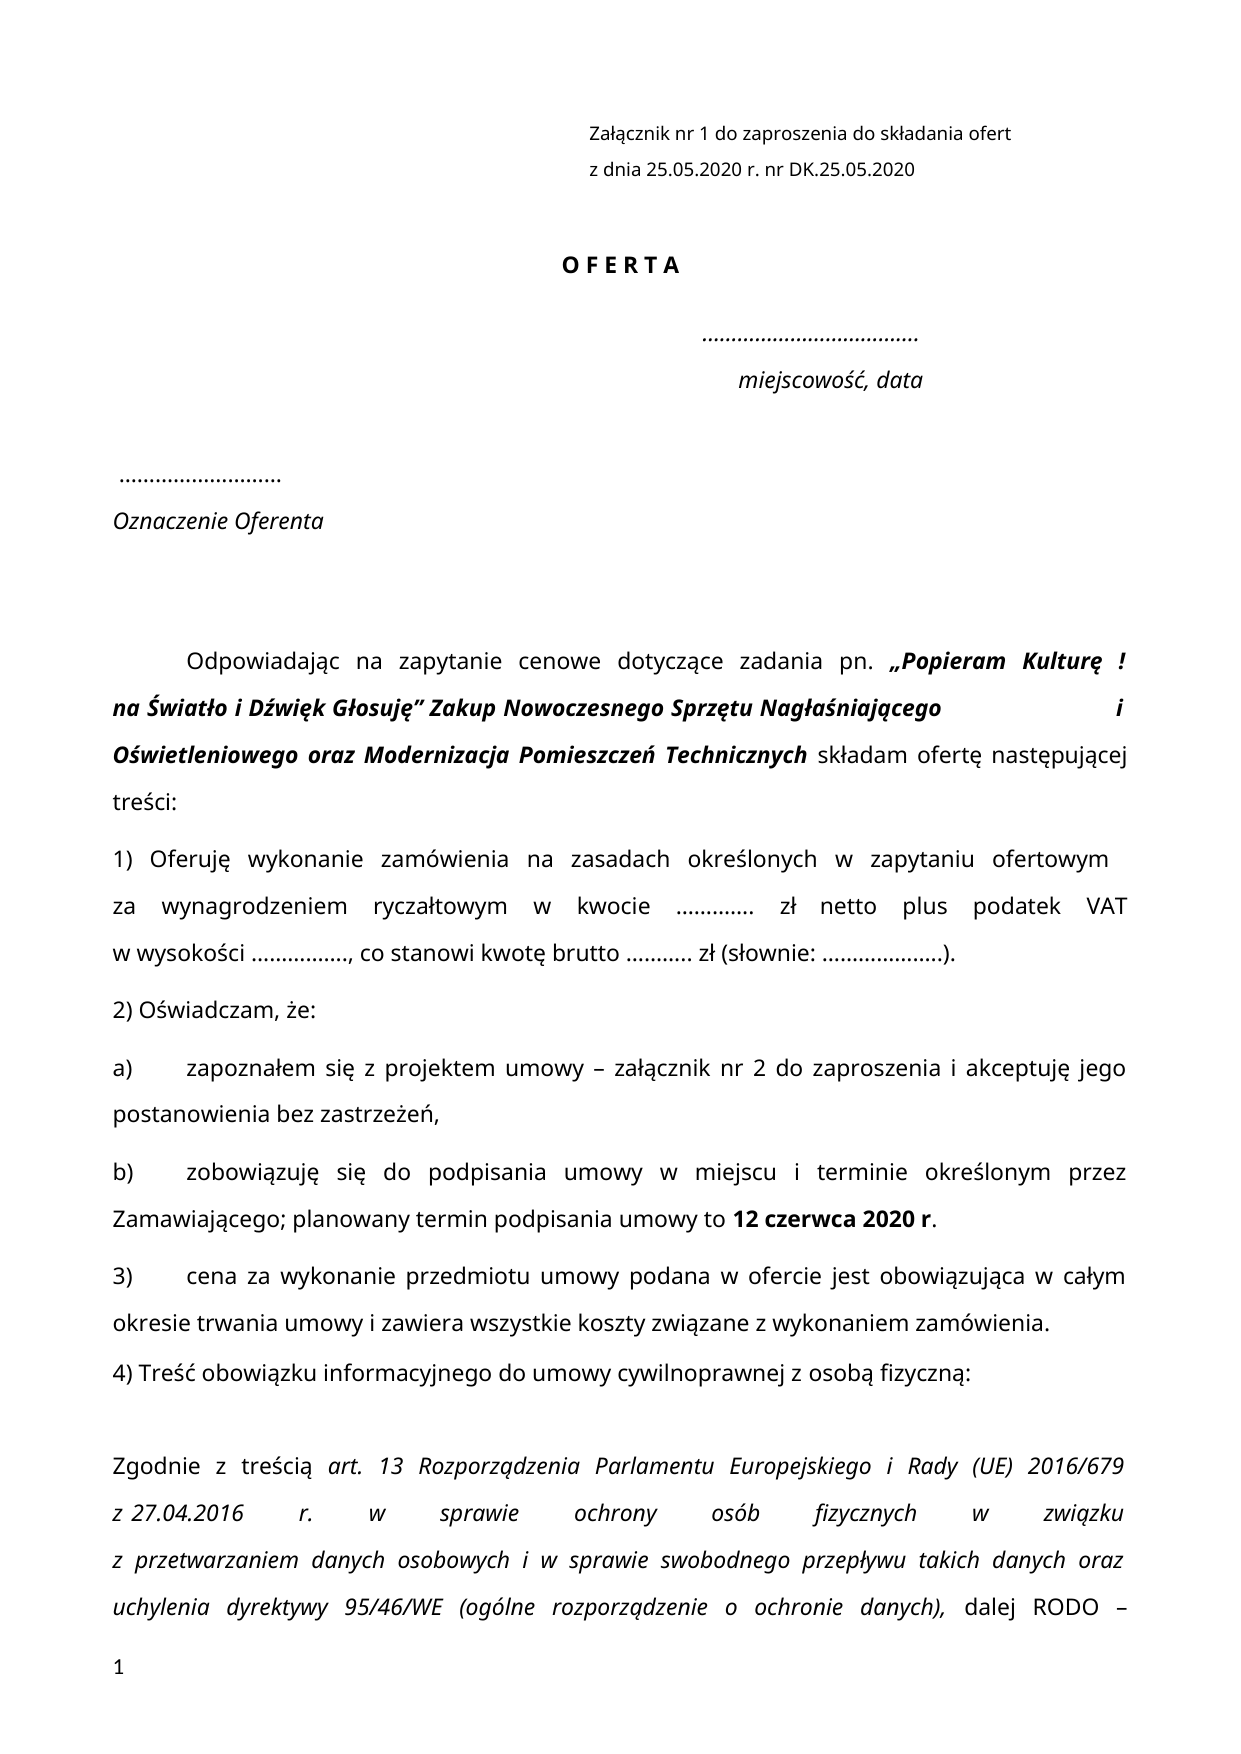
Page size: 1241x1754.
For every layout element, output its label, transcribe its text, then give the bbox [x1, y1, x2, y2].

text Odpowiadając na zapytanie cenowe dotyczące zadania pn. „Popieram Kulturę ! na Światło i Dźwięk Głosuję” Zakup Nowoczesnego Sprzętu Nagłaśniającego i Oświetleniowego oraz Modernizacja Pomieszczeń Technicznych składam ofertę następującej treści: [112, 645, 1128, 817]
text z dnia 25.05.2020 r. nr DK.25.05.2020 [555, 156, 1128, 182]
text 3) cena za wykonanie przedmiotu umowy podana w ofercie jest obowiązująca w całym okresie trwania umowy i zawiera wszystkie koszty związane z wykonaniem zamówienia. [112, 1260, 1128, 1338]
text 1) Oferuję wykonanie zamówienia na zasadach określonych w zapytaniu ofertowym za wynagrodzeniem ryczałtowym w kwocie …………. zł netto plus podatek VAT w wysokości ……………., co stanowi kwotę brutto ……….. zł (słownie: ………………..). [112, 843, 1128, 968]
text ………………………………. [702, 317, 1128, 348]
text ……………………… [112, 458, 1128, 489]
text O F E R T A [112, 249, 1128, 281]
text 2) Oświadczam, że: [112, 994, 1128, 1025]
text Oznaczenie Oferenta [112, 504, 1128, 536]
text b) zobowiązuję się do podpisania umowy w miejscu i terminie określonym przez Zamawiającego; planowany termin podpisania umowy to 12 czerwca 2020 r. [112, 1156, 1128, 1234]
text Załącznik nr 1 do zaproszenia do składania ofert [555, 120, 1128, 146]
text 4) Treść obowiązku informacyjnego do umowy cywilnoprawnej z osobą fizyczną: [112, 1356, 1128, 1388]
text a) zapoznałem się z projektem umowy – załącznik nr 2 do zaproszenia i akceptuję jego postanowienia bez zastrzeżeń, [112, 1051, 1128, 1129]
text Zgodnie z treścią art. 13 Rozporządzenia Parlamentu Europejskiego i Rady (UE) 2016/679 z 27.04.2016 r. w sprawie ochrony osób fizycznych w związku z przetwarzaniem danych osobowych i w sprawie swobodnego przepływu takich danych oraz uchylenia dyrektywy 95/46/WE (ogólne rozporządzenie o ochronie danych), dalej RODO – [112, 1450, 1128, 1622]
text miejscowość, data [702, 364, 1128, 395]
